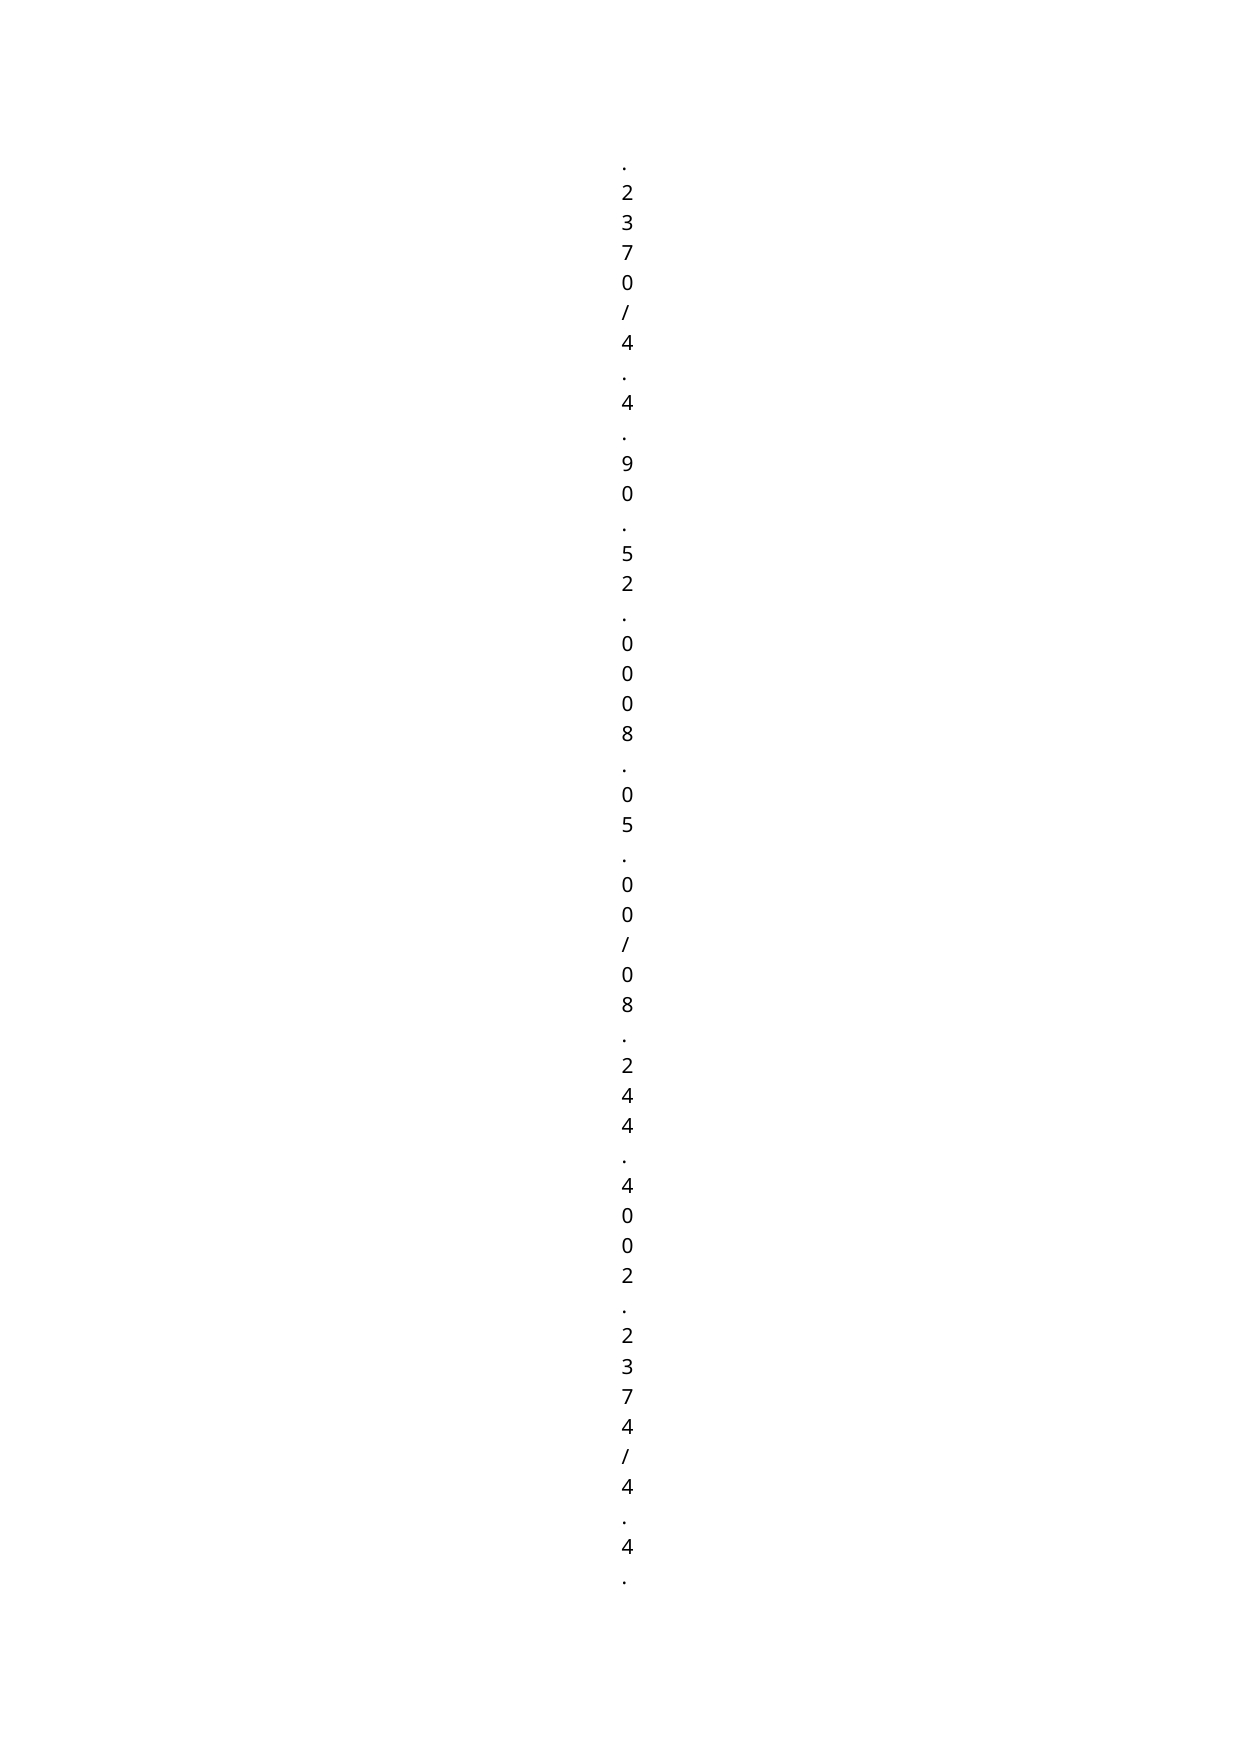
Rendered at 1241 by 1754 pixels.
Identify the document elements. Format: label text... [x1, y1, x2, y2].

table_cell .2370/4.4.90.52.00 08.05.00/08.244.4002.2374/4.4. [614, 148, 633, 1591]
table_cell DOTAÇÃO: [607, 148, 614, 1591]
